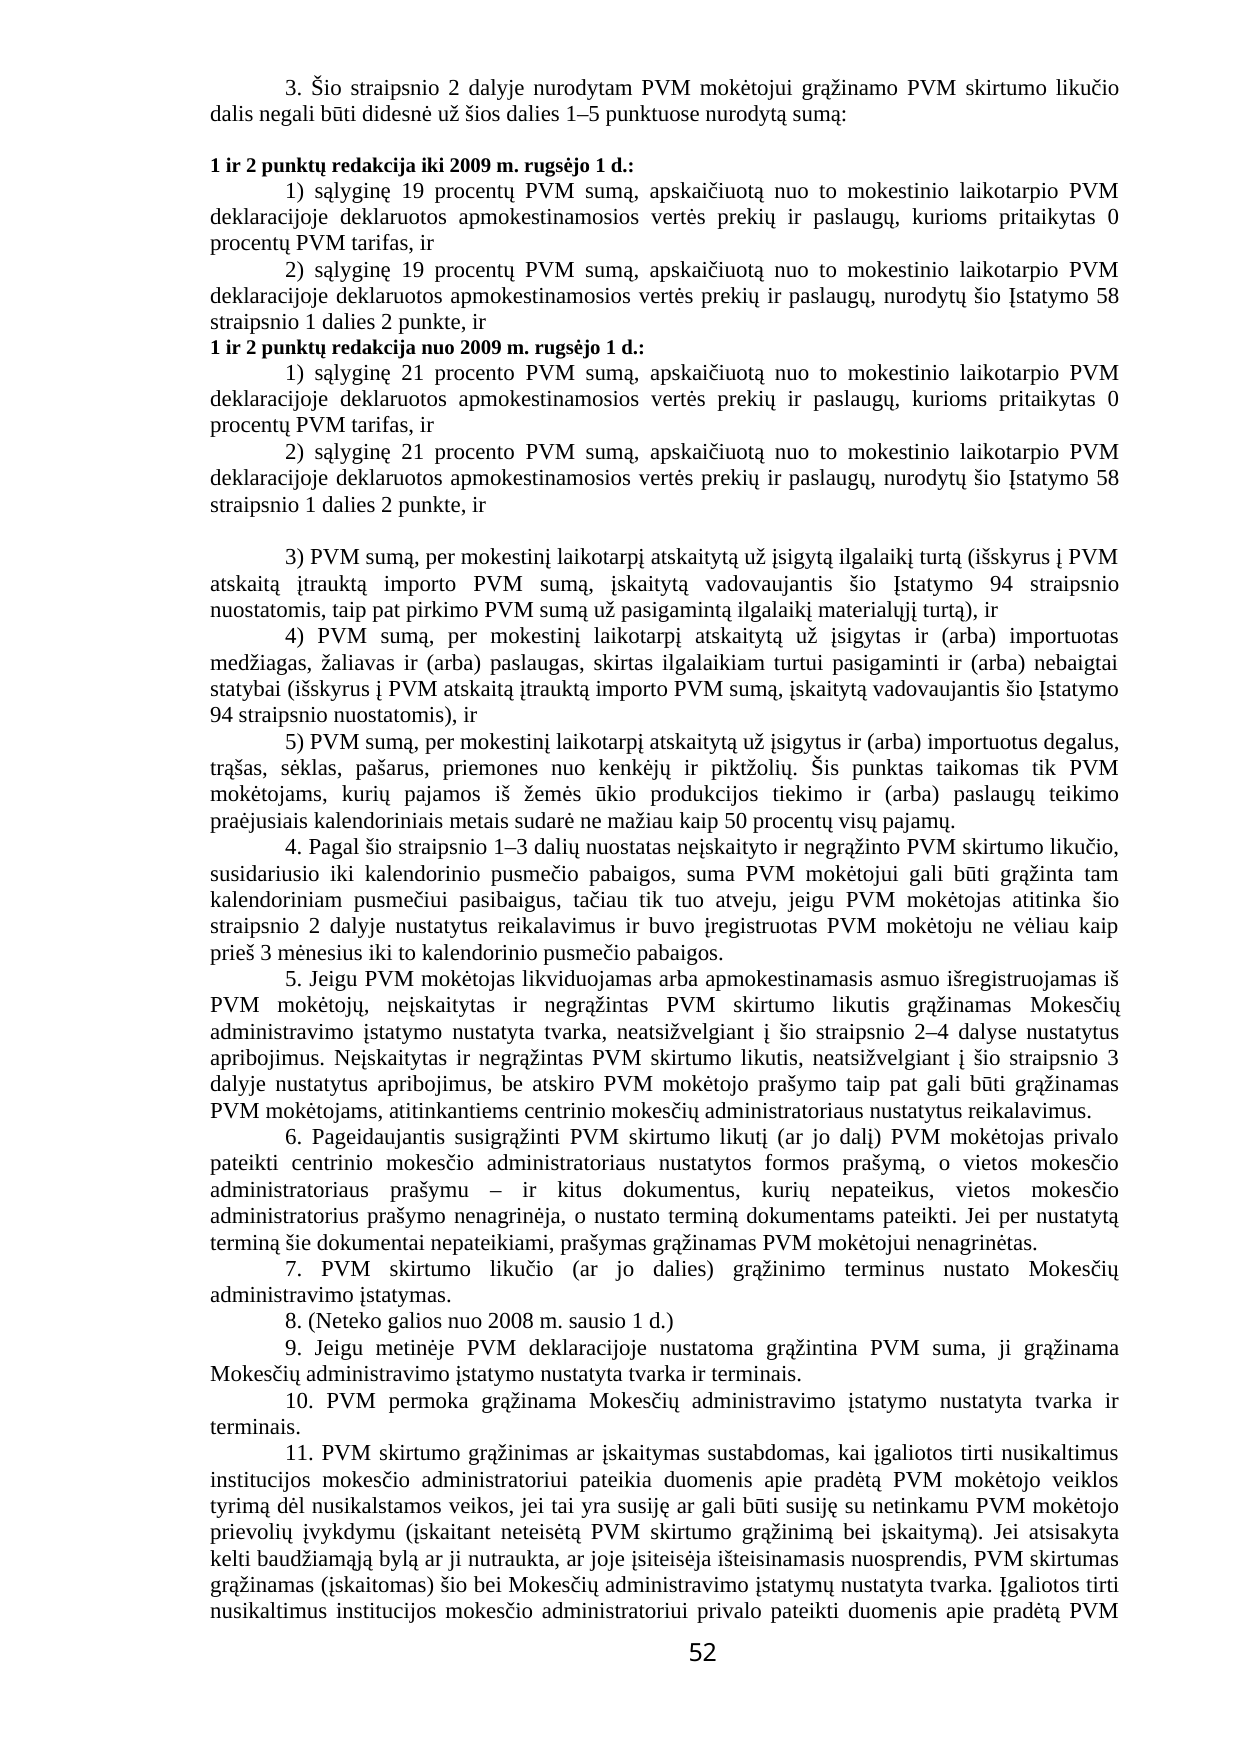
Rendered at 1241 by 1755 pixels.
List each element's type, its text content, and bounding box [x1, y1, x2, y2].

text 1) sąlyginę 19 procentų PVM sumą, apskaičiuotą nuo to mokestinio laikotarpio PVM deklaracijoje deklaruotos apmokestinamosios vertės prekių ir paslaugų, kurioms pritaikytas 0 procentų PVM tarifas, ir [210, 177, 1120, 256]
text 5) PVM sumą, per mokestinį laikotarpį atskaitytą už įsigytus ir (arba) importuotus degalus, trąšas, sėklas, pašarus, priemones nuo kenkėjų ir piktžolių. Šis punktas taikomas tik PVM mokėtojams, kurių pajamos iš žemės ūkio produkcijos tiekimo ir (arba) paslaugų teikimo praėjusiais kalendoriniais metais sudarė ne mažiau kaip 50 procentų visų pajamų. [210, 728, 1120, 833]
text 3) PVM sumą, per mokestinį laikotarpį atskaitytą už įsigytą ilgalaikį turtą (išskyrus į PVM atskaitą įtrauktą importo PVM sumą, įskaitytą vadovaujantis šio Įstatymo 94 straipsnio nuostatomis, taip pat pirkimo PVM sumą už pasigamintą ilgalaikį materialųjį turtą), ir [210, 543, 1120, 622]
text 3. Šio straipsnio 2 dalyje nurodytam PVM mokėtojui grąžinamo PVM skirtumo likučio dalis negali būti didesnė už šios dalies 1–5 punktuose nurodytą sumą: [210, 73, 1120, 126]
text 10. PVM permoka grąžinama Mokesčių administravimo įstatymo nustatyta tvarka ir terminais. [210, 1387, 1120, 1439]
text 1 ir 2 punktų redakcija iki 2009 m. rugsėjo 1 d.: [210, 153, 1120, 177]
text 8. (Neteko galios nuo 2008 m. sausio 1 d.) [210, 1308, 1120, 1334]
text 2) sąlyginę 19 procentų PVM sumą, apskaičiuotą nuo to mokestinio laikotarpio PVM deklaracijoje deklaruotos apmokestinamosios vertės prekių ir paslaugų, nurodytų šio Įstatymo 58 straipsnio 1 dalies 2 punkte, ir [210, 256, 1120, 335]
text 4. Pagal šio straipsnio 1–3 dalių nuostatas neįskaityto ir negrąžinto PVM skirtumo likučio, susidariusio iki kalendorinio pusmečio pabaigos, suma PVM mokėtojui gali būti grąžinta tam kalendoriniam pusmečiui pasibaigus, tačiau tik tuo atveju, jeigu PVM mokėtojas atitinka šio straipsnio 2 dalyje nustatytus reikalavimus ir buvo įregistruotas PVM mokėtoju ne vėliau kaip prieš 3 mėnesius iki to kalendorinio pusmečio pabaigos. [210, 833, 1120, 965]
text 6. Pageidaujantis susigrąžinti PVM skirtumo likutį (ar jo dalį) PVM mokėtojas privalo pateikti centrinio mokesčio administratoriaus nustatytos formos prašymą, o vietos mokesčio administratoriaus prašymu – ir kitus dokumentus, kurių nepateikus, vietos mokesčio administratorius prašymo nenagrinėja, o nustato terminą dokumentams pateikti. Jei per nustatytą terminą šie dokumentai nepateikiami, prašymas grąžinamas PVM mokėtojui nenagrinėtas. [210, 1123, 1120, 1255]
text 9. Jeigu metinėje PVM deklaracijoje nustatoma grąžintina PVM suma, ji grąžinama Mokesčių administravimo įstatymo nustatyta tvarka ir terminais. [210, 1334, 1120, 1387]
text 1) sąlyginę 21 procento PVM sumą, apskaičiuotą nuo to mokestinio laikotarpio PVM deklaracijoje deklaruotos apmokestinamosios vertės prekių ir paslaugų, kurioms pritaikytas 0 procentų PVM tarifas, ir [210, 359, 1120, 438]
text 5. Jeigu PVM mokėtojas likviduojamas arba apmokestinamasis asmuo išregistruojamas iš PVM mokėtojų, neįskaitytas ir negrąžintas PVM skirtumo likutis grąžinamas Mokesčių administravimo įstatymo nustatyta tvarka, neatsižvelgiant į šio straipsnio 2–4 dalyse nustatytus apribojimus. Neįskaitytas ir negrąžintas PVM skirtumo likutis, neatsižvelgiant į šio straipsnio 3 dalyje nustatytus apribojimus, be atskiro PVM mokėtojo prašymo taip pat gali būti grąžinamas PVM mokėtojams, atitinkantiems centrinio mokesčių administratoriaus nustatytus reikalavimus. [210, 965, 1120, 1123]
text 1 ir 2 punktų redakcija nuo 2009 m. rugsėjo 1 d.: [210, 335, 1120, 359]
text 2) sąlyginę 21 procento PVM sumą, apskaičiuotą nuo to mokestinio laikotarpio PVM deklaracijoje deklaruotos apmokestinamosios vertės prekių ir paslaugų, nurodytų šio Įstatymo 58 straipsnio 1 dalies 2 punkte, ir [210, 438, 1120, 517]
text 4) PVM sumą, per mokestinį laikotarpį atskaitytą už įsigytas ir (arba) importuotas medžiagas, žaliavas ir (arba) paslaugas, skirtas ilgalaikiam turtui pasigaminti ir (arba) nebaigtai statybai (išskyrus į PVM atskaitą įtrauktą importo PVM sumą, įskaitytą vadovaujantis šio Įstatymo 94 straipsnio nuostatomis), ir [210, 622, 1120, 728]
text 7. PVM skirtumo likučio (ar jo dalies) grąžinimo terminus nustato Mokesčių administravimo įstatymas. [210, 1255, 1120, 1308]
text 11. PVM skirtumo grąžinimas ar įskaitymas sustabdomas, kai įgaliotos tirti nusikaltimus institucijos mokesčio administratoriui pateikia duomenis apie pradėtą PVM mokėtojo veiklos tyrimą dėl nusikalstamos veikos, jei tai yra susiję ar gali būti susiję su netinkamu PVM mokėtojo prievolių įvykdymu (įskaitant neteisėtą PVM skirtumo grąžinimą bei įskaitymą). Jei atsisakyta kelti baudžiamąją bylą ar ji nutraukta, ar joje įsiteisėja išteisinamasis nuosprendis, PVM skirtumas grąžinamas (įskaitomas) šio bei Mokesčių administravimo įstatymų nustatyta tvarka. Įgaliotos tirti nusikaltimus institucijos mokesčio administratoriui privalo pateikti duomenis apie pradėtą PVM [210, 1439, 1120, 1624]
